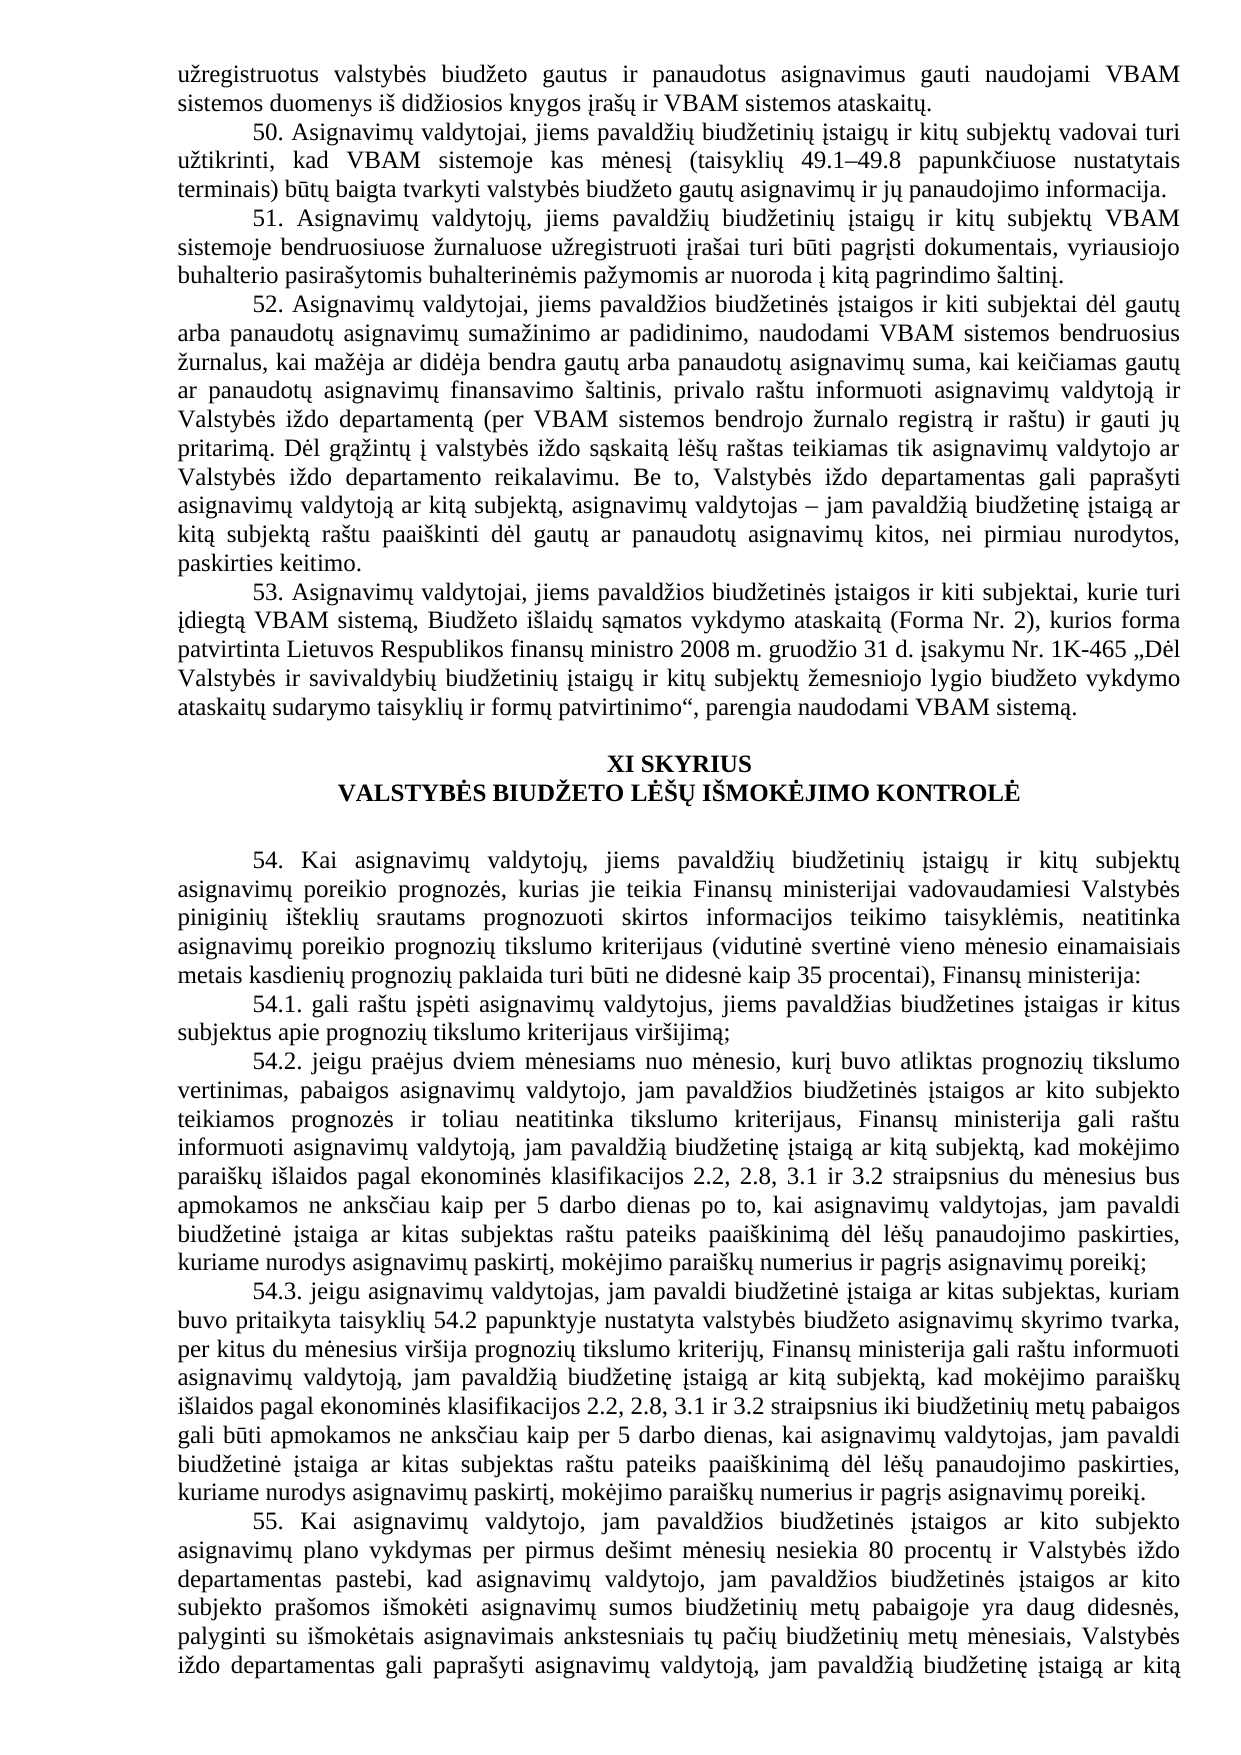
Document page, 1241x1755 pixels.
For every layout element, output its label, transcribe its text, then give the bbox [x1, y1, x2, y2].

text užregistruotus valstybės biudžeto gautus ir panaudotus asignavimus gauti naudojami VBAM sistemos duomenys iš didžiosios knygos įrašų ir VBAM sistemos ataskaitų. [177, 59, 1181, 117]
text VALSTYBĖS BIUDŽETO LĖŠŲ IŠMOKĖJIMO KONTROLĖ [177, 778, 1181, 807]
text 52. Asignavimų valdytojai, jiems pavaldžios biudžetinės įstaigos ir kiti subjektai dėl gautų arba panaudotų asignavimų sumažinimo ar padidinimo, naudodami VBAM sistemos bendruosius žurnalus, kai mažėja ar didėja bendra gautų arba panaudotų asignavimų suma, kai keičiamas gautų ar panaudotų asignavimų finansavimo šaltinis, privalo raštu informuoti asignavimų valdytoją ir Valstybės iždo departamentą (per VBAM sistemos bendrojo žurnalo registrą ir raštu) ir gauti jų pritarimą. Dėl grąžintų į valstybės iždo sąskaitą lėšų raštas teikiamas tik asignavimų valdytojo ar Valstybės iždo departamento reikalavimu. Be to, Valstybės iždo departamentas gali paprašyti asignavimų valdytoją ar kitą subjektą, asignavimų valdytojas – jam pavaldžią biudžetinę įstaigą ar kitą subjektą raštu paaiškinti dėl gautų ar panaudotų asignavimų kitos, nei pirmiau nurodytos, paskirties keitimo. [177, 289, 1181, 577]
text 51. Asignavimų valdytojų, jiems pavaldžių biudžetinių įstaigų ir kitų subjektų VBAM sistemoje bendruosiuose žurnaluose užregistruoti įrašai turi būti pagrįsti dokumentais, vyriausiojo buhalterio pasirašytomis buhalterinėmis pažymomis ar nuoroda į kitą pagrindimo šaltinį. [177, 203, 1181, 289]
text XI SKYRIUS [177, 749, 1181, 778]
text 54.1. gali raštu įspėti asignavimų valdytojus, jiems pavaldžias biudžetines įstaigas ir kitus subjektus apie prognozių tikslumo kriterijaus viršijimą; [177, 989, 1181, 1046]
text 54. Kai asignavimų valdytojų, jiems pavaldžių biudžetinių įstaigų ir kitų subjektų asignavimų poreikio prognozės, kurias jie teikia Finansų ministerijai vadovaudamiesi Valstybės piniginių išteklių srautams prognozuoti skirtos informacijos teikimo taisyklėmis, neatitinka asignavimų poreikio prognozių tikslumo kriterijaus (vidutinė svertinė vieno mėnesio einamaisiais metais kasdienių prognozių paklaida turi būti ne didesnė kaip 35 procentai), Finansų ministerija: [177, 845, 1181, 989]
text 54.3. jeigu asignavimų valdytojas, jam pavaldi biudžetinė įstaiga ar kitas subjektas, kuriam buvo pritaikyta taisyklių 54.2 papunktyje nustatyta valstybės biudžeto asignavimų skyrimo tvarka, per kitus du mėnesius viršija prognozių tikslumo kriterijų, Finansų ministerija gali raštu informuoti asignavimų valdytoją, jam pavaldžią biudžetinę įstaigą ar kitą subjektą, kad mokėjimo paraiškų išlaidos pagal ekonominės klasifikacijos 2.2, 2.8, 3.1 ir 3.2 straipsnius iki biudžetinių metų pabaigos gali būti apmokamos ne anksčiau kaip per 5 darbo dienas, kai asignavimų valdytojas, jam pavaldi biudžetinė įstaiga ar kitas subjektas raštu pateiks paaiškinimą dėl lėšų panaudojimo paskirties, kuriame nurodys asignavimų paskirtį, mokėjimo paraiškų numerius ir pagrįs asignavimų poreikį. [177, 1276, 1181, 1506]
text 54.2. jeigu praėjus dviem mėnesiams nuo mėnesio, kurį buvo atliktas prognozių tikslumo vertinimas, pabaigos asignavimų valdytojo, jam pavaldžios biudžetinės įstaigos ar kito subjekto teikiamos prognozės ir toliau neatitinka tikslumo kriterijaus, Finansų ministerija gali raštu informuoti asignavimų valdytoją, jam pavaldžią biudžetinę įstaigą ar kitą subjektą, kad mokėjimo paraiškų išlaidos pagal ekonominės klasifikacijos 2.2, 2.8, 3.1 ir 3.2 straipsnius du mėnesius bus apmokamos ne anksčiau kaip per 5 darbo dienas po to, kai asignavimų valdytojas, jam pavaldi biudžetinė įstaiga ar kitas subjektas raštu pateiks paaiškinimą dėl lėšų panaudojimo paskirties, kuriame nurodys asignavimų paskirtį, mokėjimo paraiškų numerius ir pagrįs asignavimų poreikį; [177, 1046, 1181, 1276]
text 55. Kai asignavimų valdytojo, jam pavaldžios biudžetinės įstaigos ar kito subjekto asignavimų plano vykdymas per pirmus dešimt mėnesių nesiekia 80 procentų ir Valstybės iždo departamentas pastebi, kad asignavimų valdytojo, jam pavaldžios biudžetinės įstaigos ar kito subjekto prašomos išmokėti asignavimų sumos biudžetinių metų pabaigoje yra daug didesnės, palyginti su išmokėtais asignavimais ankstesniais tų pačių biudžetinių metų mėnesiais, Valstybės iždo departamentas gali paprašyti asignavimų valdytoją, jam pavaldžią biudžetinę įstaigą ar kitą [177, 1506, 1181, 1679]
text 50. Asignavimų valdytojai, jiems pavaldžių biudžetinių įstaigų ir kitų subjektų vadovai turi užtikrinti, kad VBAM sistemoje kas mėnesį (taisyklių 49.1–49.8 papunkčiuose nustatytais terminais) būtų baigta tvarkyti valstybės biudžeto gautų asignavimų ir jų panaudojimo informacija. [177, 117, 1181, 203]
text 53. Asignavimų valdytojai, jiems pavaldžios biudžetinės įstaigos ir kiti subjektai, kurie turi įdiegtą VBAM sistemą, Biudžeto išlaidų sąmatos vykdymo ataskaitą (Forma Nr. 2), kurios forma patvirtinta Lietuvos Respublikos finansų ministro 2008 m. gruodžio 31 d. įsakymu Nr. 1K-465 „Dėl Valstybės ir savivaldybių biudžetinių įstaigų ir kitų subjektų žemesniojo lygio biudžeto vykdymo ataskaitų sudarymo taisyklių ir formų patvirtinimo“, parengia naudodami VBAM sistemą. [177, 577, 1181, 720]
